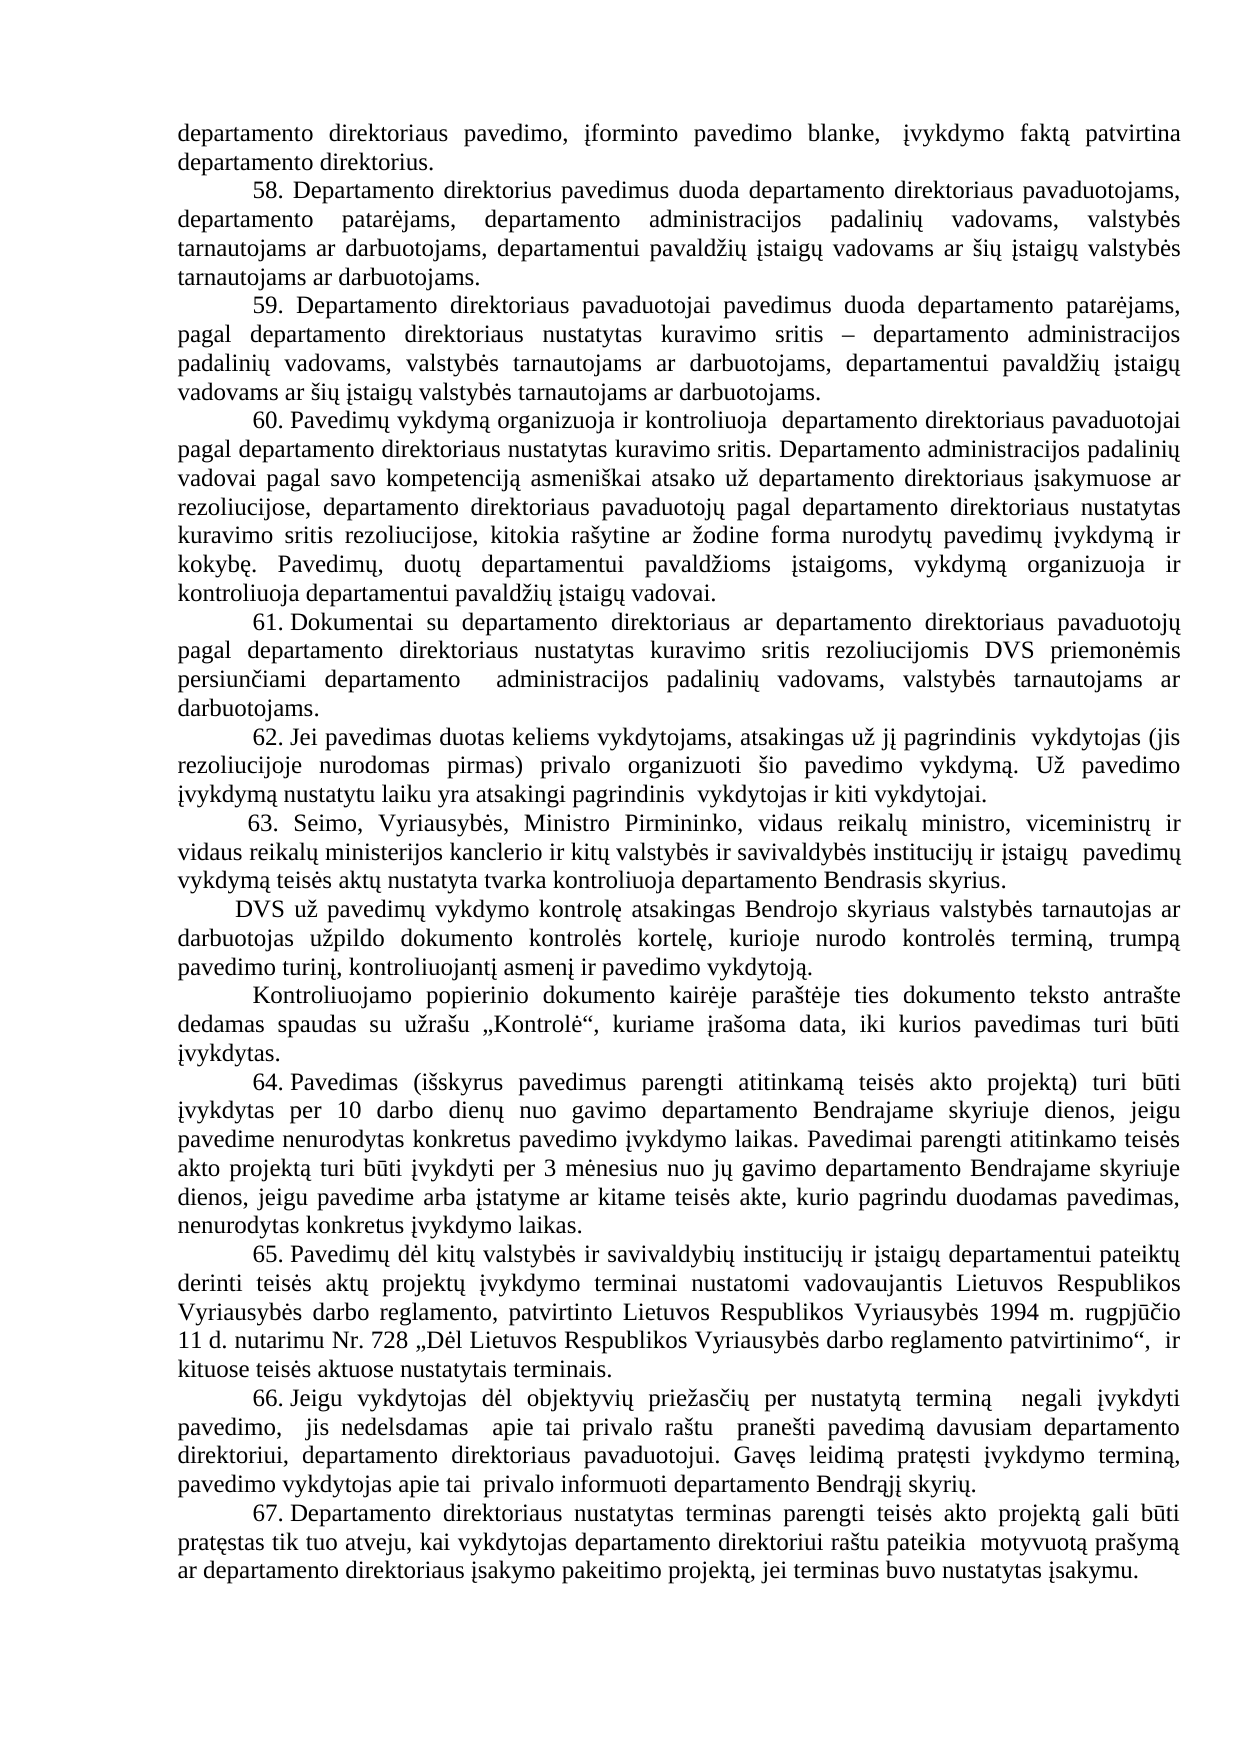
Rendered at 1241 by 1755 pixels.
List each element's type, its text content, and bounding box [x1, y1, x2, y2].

text 58. Departamento direktorius pavedimus duoda departamento direktoriaus pavaduotojams, departamento patarėjams, departamento administracijos padalinių vadovams, valstybės tarnautojams ar darbuotojams, departamentui pavaldžių įstaigų vadovams ar šių įstaigų valstybės tarnautojams ar darbuotojams. [177, 176, 1181, 291]
text 62. Jei pavedimas duotas keliems vykdytojams, atsakingas už jį pagrindinis vykdytojas (jis rezoliucijoje nurodomas pirmas) privalo organizuoti šio pavedimo vykdymą. Už pavedimo įvykdymą nustatytu laiku yra atsakingi pagrindinis vykdytojas ir kiti vykdytojai. [177, 722, 1181, 808]
text 65. Pavedimų dėl kitų valstybės ir savivaldybių institucijų ir įstaigų departamentui pateiktų derinti teisės aktų projektų įvykdymo terminai nustatomi vadovaujantis Lietuvos Respublikos Vyriausybės darbo reglamento, patvirtinto Lietuvos Respublikos Vyriausybės 1994 m. rugpjūčio 11 d. nutarimu Nr. 728 „Dėl Lietuvos Respublikos Vyriausybės darbo reglamento patvirtinimo“, ir kituose teisės aktuose nustatytais terminais. [177, 1239, 1181, 1383]
text 63. Seimo, Vyriausybės, Ministro Pirmininko, vidaus reikalų ministro, viceministrų ir vidaus reikalų ministerijos kanclerio ir kitų valstybės ir savivaldybės institucijų ir įstaigų pavedimų vykdymą teisės aktų nustatyta tvarka kontroliuoja departamento Bendrasis skyrius. [177, 808, 1181, 894]
text departamento direktoriaus pavedimo, įforminto pavedimo blanke, įvykdymo faktą patvirtina departamento direktorius. [177, 118, 1181, 176]
text 67. Departamento direktoriaus nustatytas terminas parengti teisės akto projektą gali būti pratęstas tik tuo atveju, kai vykdytojas departamento direktoriui raštu pateikia motyvuotą prašymą ar departamento direktoriaus įsakymo pakeitimo projektą, jei terminas buvo nustatytas įsakymu. [177, 1498, 1181, 1584]
text DVS už pavedimų vykdymo kontrolę atsakingas Bendrojo skyriaus valstybės tarnautojas ar darbuotojas užpildo dokumento kontrolės kortelę, kurioje nurodo kontrolės terminą, trumpą pavedimo turinį, kontroliuojantį asmenį ir pavedimo vykdytoją. [177, 894, 1181, 981]
text 64. Pavedimas (išskyrus pavedimus parengti atitinkamą teisės akto projektą) turi būti įvykdytas per 10 darbo dienų nuo gavimo departamento Bendrajame skyriuje dienos, jeigu pavedime nenurodytas konkretus pavedimo įvykdymo laikas. Pavedimai parengti atitinkamo teisės akto projektą turi būti įvykdyti per 3 mėnesius nuo jų gavimo departamento Bendrajame skyriuje dienos, jeigu pavedime arba įstatyme ar kitame teisės akte, kurio pagrindu duodamas pavedimas, nenurodytas konkretus įvykdymo laikas. [177, 1067, 1181, 1239]
text 60. Pavedimų vykdymą organizuoja ir kontroliuoja departamento direktoriaus pavaduotojai pagal departamento direktoriaus nustatytas kuravimo sritis. Departamento administracijos padalinių vadovai pagal savo kompetenciją asmeniškai atsako už departamento direktoriaus įsakymuose ar rezoliucijose, departamento direktoriaus pavaduotojų pagal departamento direktoriaus nustatytas kuravimo sritis rezoliucijose, kitokia rašytine ar žodine forma nurodytų pavedimų įvykdymą ir kokybę. Pavedimų, duotų departamentui pavaldžioms įstaigoms, vykdymą organizuoja ir kontroliuoja departamentui pavaldžių įstaigų vadovai. [177, 406, 1181, 607]
text 61. Dokumentai su departamento direktoriaus ar departamento direktoriaus pavaduotojų pagal departamento direktoriaus nustatytas kuravimo sritis rezoliucijomis DVS priemonėmis persiunčiami departamento administracijos padalinių vadovams, valstybės tarnautojams ar darbuotojams. [177, 607, 1181, 722]
text 66. Jeigu vykdytojas dėl objektyvių priežasčių per nustatytą terminą negali įvykdyti pavedimo, jis nedelsdamas apie tai privalo raštu pranešti pavedimą davusiam departamento direktoriui, departamento direktoriaus pavaduotojui. Gavęs leidimą pratęsti įvykdymo terminą, pavedimo vykdytojas apie tai privalo informuoti departamento Bendrąjį skyrių. [177, 1383, 1181, 1498]
text 59. Departamento direktoriaus pavaduotojai pavedimus duoda departamento patarėjams, pagal departamento direktoriaus nustatytas kuravimo sritis – departamento administracijos padalinių vadovams, valstybės tarnautojams ar darbuotojams, departamentui pavaldžių įstaigų vadovams ar šių įstaigų valstybės tarnautojams ar darbuotojams. [177, 291, 1181, 406]
text Kontroliuojamo popierinio dokumento kairėje paraštėje ties dokumento teksto antrašte dedamas spaudas su užrašu „Kontrolė“, kuriame įrašoma data, iki kurios pavedimas turi būti įvykdytas. [177, 981, 1181, 1067]
